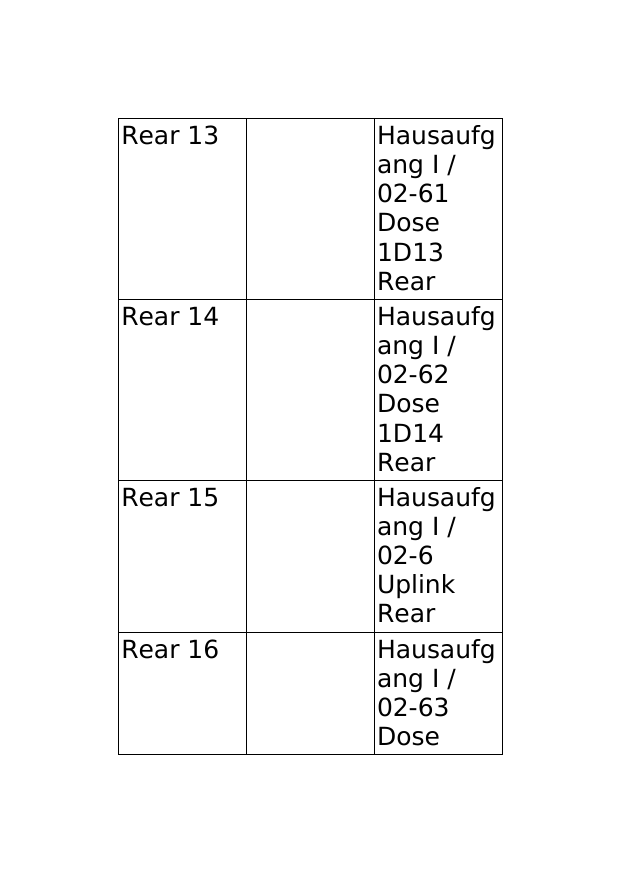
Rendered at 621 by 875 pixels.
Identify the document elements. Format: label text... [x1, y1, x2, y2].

table_cell Hausaufgang I / 02-62 Dose 1D14 Rear [375, 300, 502, 480]
table_cell [247, 300, 374, 480]
table_cell Hausaufgang I / 02-6 Uplink Rear [375, 481, 502, 632]
table_cell [247, 481, 374, 632]
table_cell Rear 13 [119, 119, 246, 299]
table_cell Hausaufgang I / 02-63 Dose [375, 633, 502, 754]
table_cell [247, 119, 374, 299]
table_cell Rear 16 [119, 633, 246, 754]
table_cell Rear 15 [119, 481, 246, 632]
table_cell Hausaufgang I / 02-61 Dose 1D13 Rear [375, 119, 502, 299]
table_cell [247, 633, 374, 754]
table_cell Rear 14 [119, 300, 246, 480]
